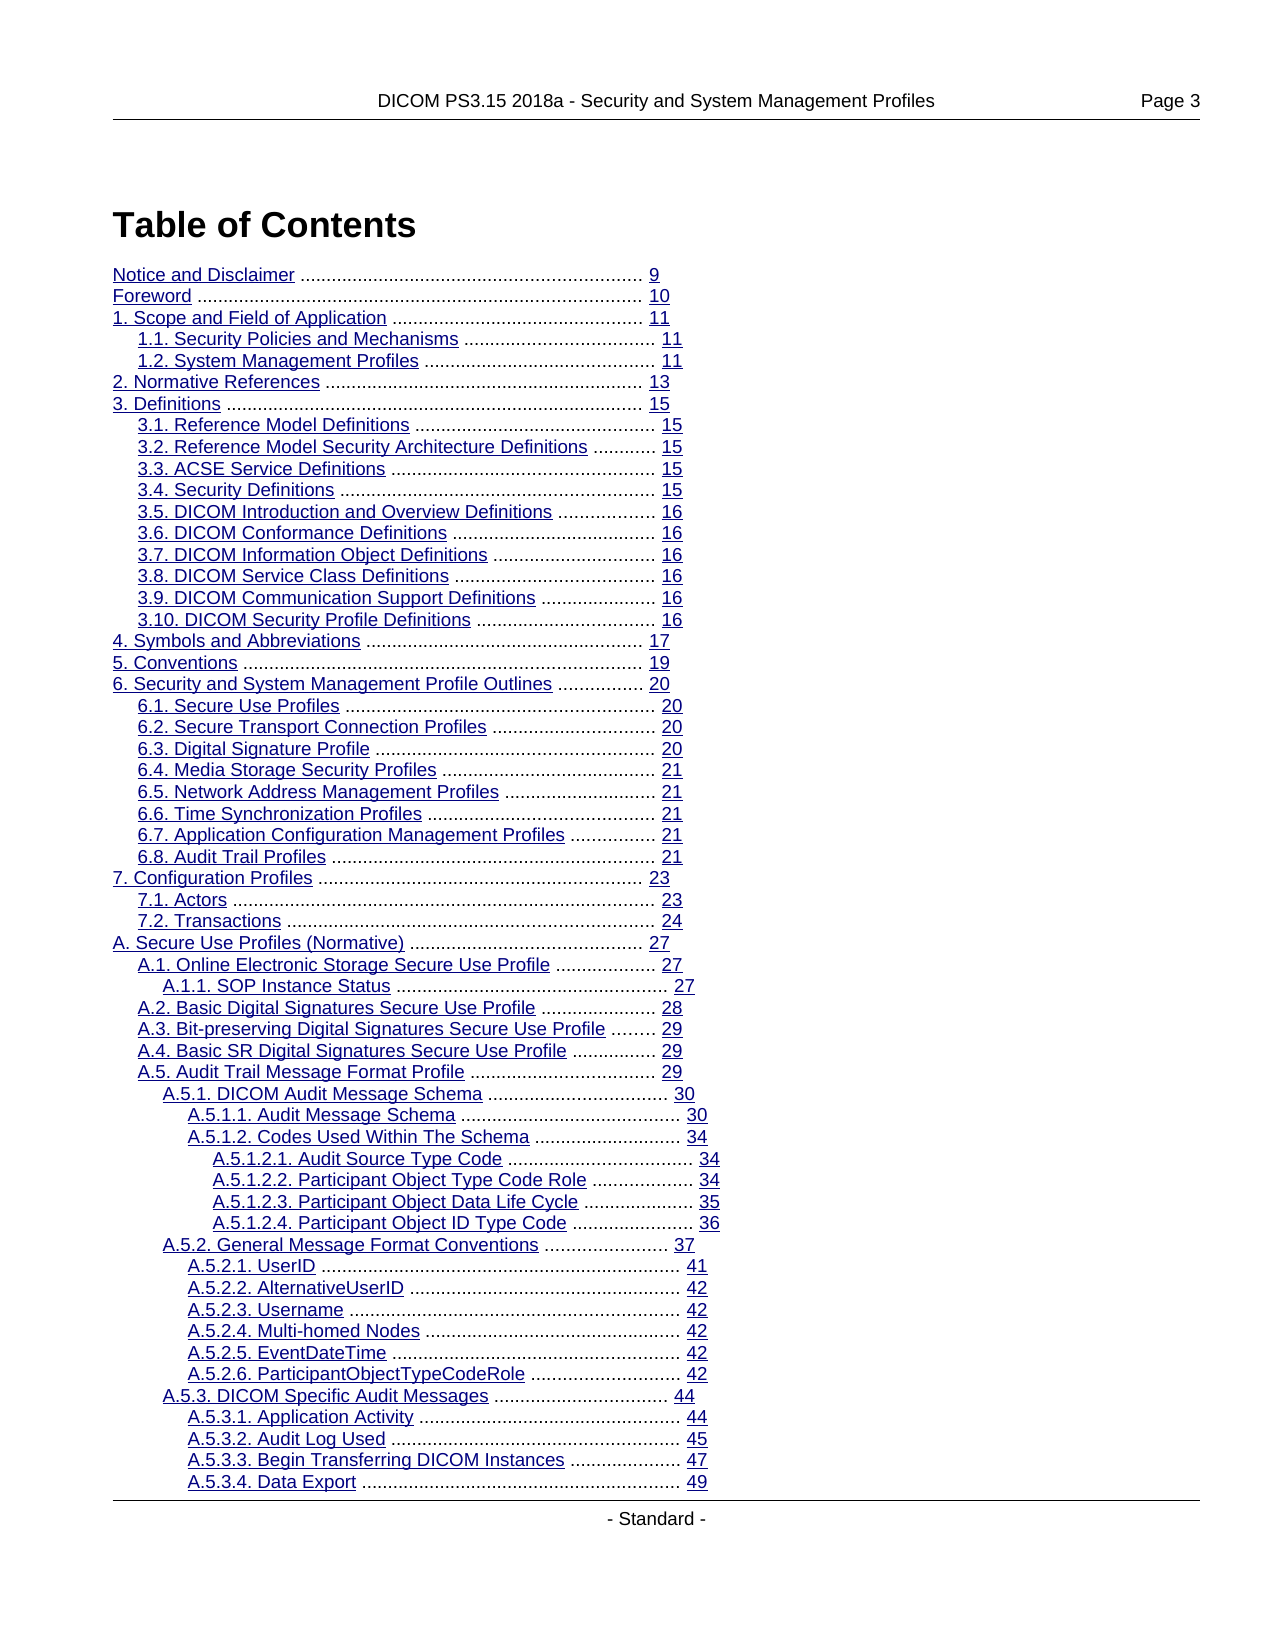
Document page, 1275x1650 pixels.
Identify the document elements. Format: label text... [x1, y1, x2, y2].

text A.5.2.6. ParticipantObjectTypeCodeRole 0 [187, 1363, 1175, 1384]
text A.5.3.2. Audit Log Used 0 [187, 1428, 1175, 1449]
text 7.1. Actors 0 [137, 889, 1175, 910]
text A.5.1.2.1. Audit Source Type Code 0 [212, 1147, 1175, 1169]
text 3.7. DICOM Information Object Definitions 0 [137, 544, 1175, 565]
text 3.10. DICOM Security Profile Definitions 0 [137, 608, 1175, 630]
text A.4. Basic SR Digital Signatures Secure Use Profile 0 [137, 1039, 1175, 1061]
text A.3. Bit-preserving Digital Signatures Secure Use Profile 0 [137, 1018, 1175, 1039]
text A.5.2.3. Username 0 [187, 1298, 1175, 1320]
text 2. Normative References 0 [112, 371, 1175, 393]
text 6.8. Audit Trail Profiles 0 [137, 846, 1175, 867]
text 1. Scope and Field of Application 0 [112, 306, 1175, 328]
text 3. Definitions 0 [112, 393, 1175, 414]
text A.5.2.4. Multi-homed Nodes 0 [187, 1320, 1175, 1341]
text 1.1. Security Policies and Mechanisms 0 [137, 328, 1175, 349]
text Notice and Disclaimer 0 [112, 263, 1175, 285]
text A.5.1.2. Codes Used Within The Schema 0 [187, 1126, 1175, 1147]
text A.5.3. DICOM Specific Audit Messages 0 [162, 1384, 1175, 1406]
text A.5.1.2.3. Participant Object Data Life Cycle 0 [212, 1191, 1175, 1212]
text A. Secure Use Profiles (Normative) 0 [112, 932, 1175, 953]
text A.1. Online Electronic Storage Secure Use Profile 0 [137, 953, 1175, 975]
text A.5.2.5. EventDateTime 0 [187, 1341, 1175, 1363]
text 3.4. Security Definitions 0 [137, 479, 1175, 501]
text A.1.1. SOP Instance Status 0 [162, 975, 1175, 996]
text 6.1. Secure Use Profiles 0 [137, 694, 1175, 716]
text 3.1. Reference Model Definitions 0 [137, 414, 1175, 436]
text 4. Symbols and Abbreviations 0 [112, 630, 1175, 651]
text 6.4. Media Storage Security Profiles 0 [137, 759, 1175, 781]
text 3.8. DICOM Service Class Definitions 0 [137, 565, 1175, 587]
text Foreword 0 [112, 285, 1175, 306]
text 6.5. Network Address Management Profiles 0 [137, 781, 1175, 802]
text 5. Conventions 0 [112, 651, 1175, 673]
text A.5.1.1. Audit Message Schema 0 [187, 1104, 1175, 1126]
text A.2. Basic Digital Signatures Secure Use Profile 0 [137, 996, 1175, 1018]
text 6.2. Secure Transport Connection Profiles 0 [137, 716, 1175, 738]
text A.5.2.1. UserID 0 [187, 1255, 1175, 1277]
text 7. Configuration Profiles 0 [112, 867, 1175, 889]
text 6. Security and System Management Profile Outlines 0 [112, 673, 1175, 694]
text A.5.3.4. Data Export 0 [187, 1471, 1175, 1492]
text A.5.1.2.4. Participant Object ID Type Code 0 [212, 1212, 1175, 1234]
text Table of Contents [112, 204, 1200, 245]
text A.5. Audit Trail Message Format Profile 0 [137, 1061, 1175, 1083]
text 1.2. System Management Profiles 0 [137, 349, 1175, 371]
text A.5.1. DICOM Audit Message Schema 0 [162, 1083, 1175, 1104]
text 3.2. Reference Model Security Architecture Definitions 0 [137, 436, 1175, 457]
text 6.6. Time Synchronization Profiles 0 [137, 802, 1175, 824]
text A.5.2. General Message Format Conventions 0 [162, 1234, 1175, 1255]
text A.5.2.2. AlternativeUserID 0 [187, 1277, 1175, 1298]
text 3.3. ACSE Service Definitions 0 [137, 457, 1175, 479]
text A.5.3.1. Application Activity 0 [187, 1406, 1175, 1428]
text 3.5. DICOM Introduction and Overview Definitions 0 [137, 501, 1175, 522]
text 6.3. Digital Signature Profile 0 [137, 738, 1175, 759]
text 6.7. Application Configuration Management Profiles 0 [137, 824, 1175, 846]
text A.5.1.2.2. Participant Object Type Code Role 0 [212, 1169, 1175, 1191]
text 7.2. Transactions 0 [137, 910, 1175, 932]
text A.5.3.3. Begin Transferring DICOM Instances 0 [187, 1449, 1175, 1471]
text 3.9. DICOM Communication Support Definitions 0 [137, 587, 1175, 608]
text 3.6. DICOM Conformance Definitions 0 [137, 522, 1175, 544]
